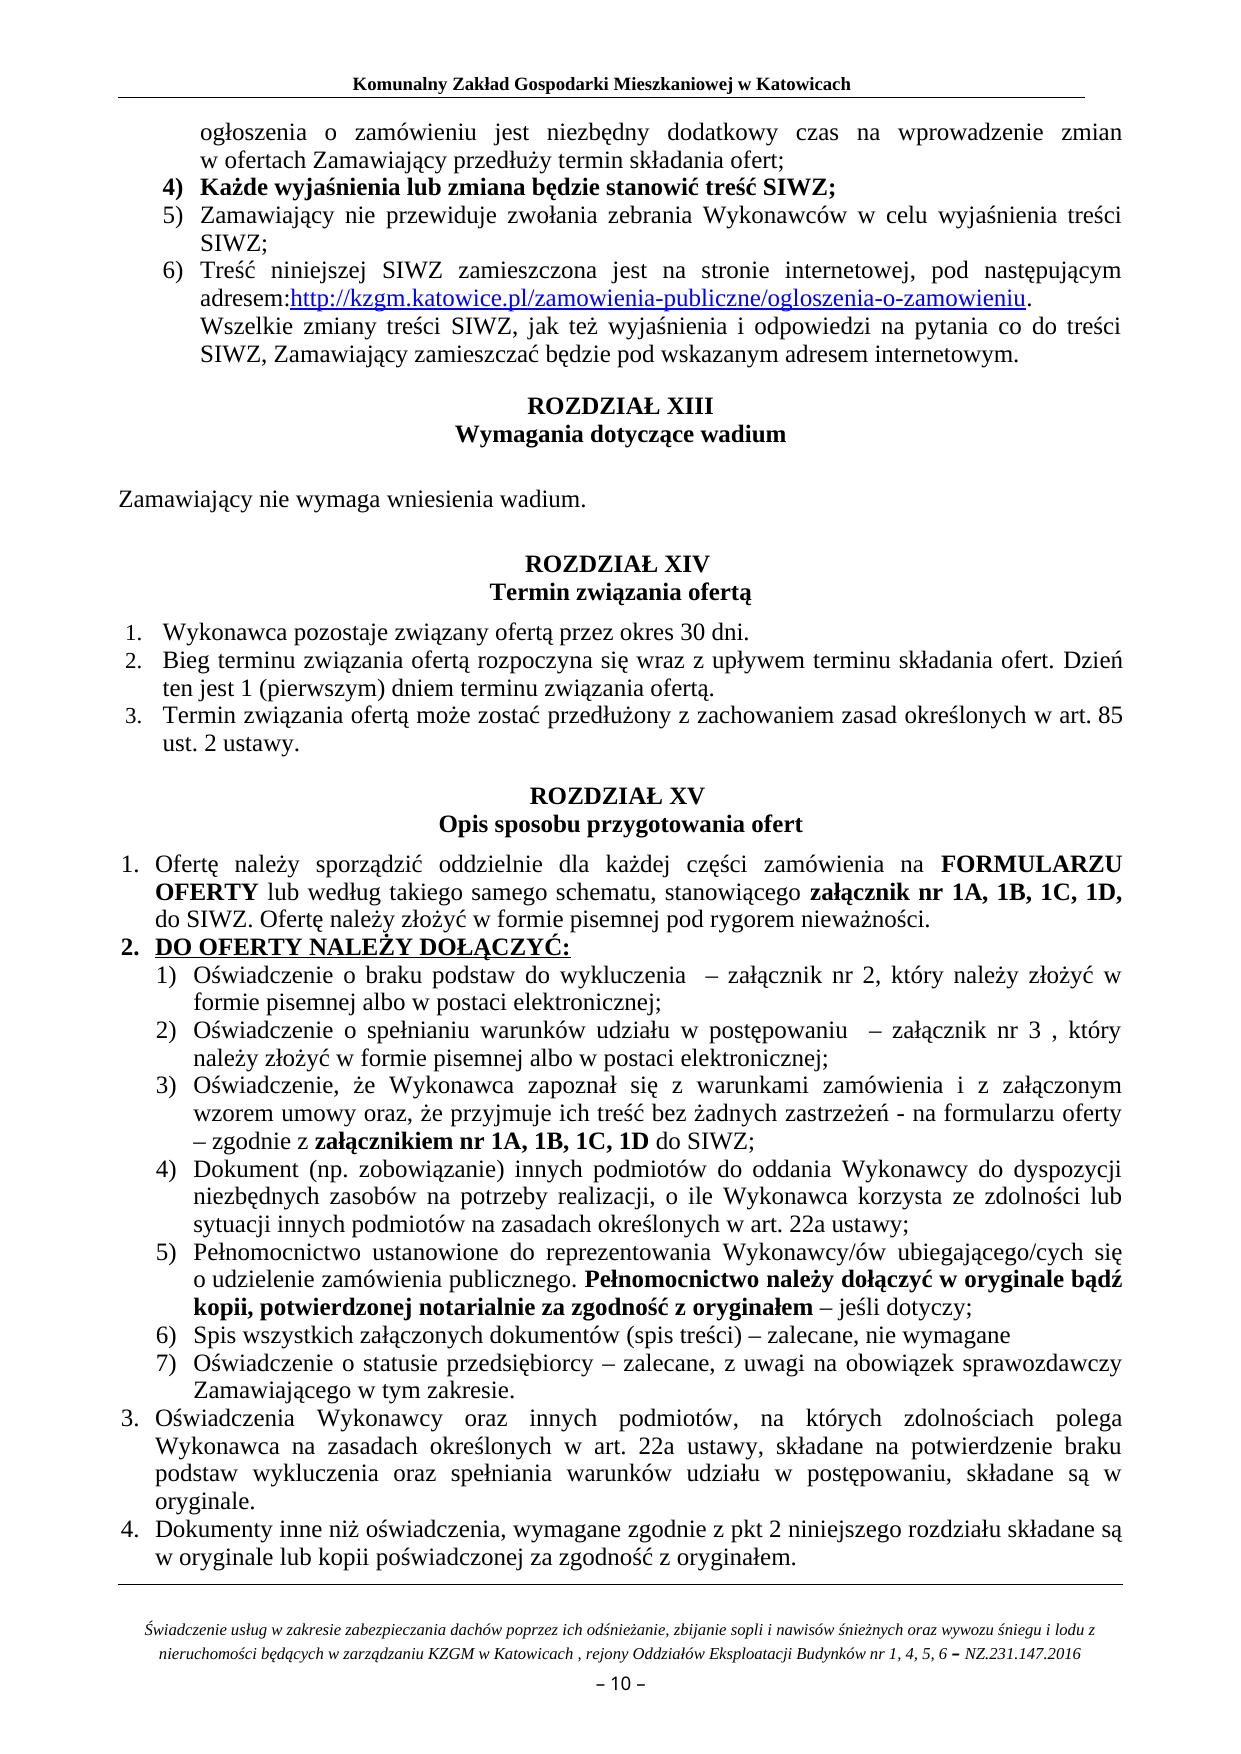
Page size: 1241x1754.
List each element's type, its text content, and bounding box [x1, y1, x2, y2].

text ROZDZIAŁ XIV Termin związania ofertą [118, 551, 1123, 606]
list DO OFERTY NALEŻY DOŁĄCZYĆ: [121, 933, 1123, 961]
list Wykonawca pozostaje związany ofertą przez okres 30 dni. [125, 618, 1123, 646]
list Pełnomocnictwo ustanowione do reprezentowania Wykonawcy/ów ubiegającego/cych się o udzielenie zamówienia publicznego. Pełnomocnictwo należy dołączyć w oryginale bądź kopii, potwierdzonej notarialnie za zgodność z oryginałem – jeśli dotyczy; [156, 1238, 1123, 1321]
list Oświadczenie, że Wykonawca zapoznał się z warunkami zamówienia i z załączonym wzorem umowy oraz, że przyjmuje ich treść bez żadnych zastrzeżeń - na formularzu oferty – zgodnie z załącznikiem nr 1A, 1B, 1C, 1D do SIWZ; [156, 1072, 1123, 1155]
list Ofertę należy sporządzić oddzielnie dla każdej części zamówienia na FORMULARZU OFERTY lub według takiego samego schematu, stanowiącego załącznik nr 1A, 1B, 1C, 1D, do SIWZ. Ofertę należy złożyć w formie pisemnej pod rygorem nieważności. [121, 850, 1123, 933]
list ogłoszenia o zamówieniu jest niezbędny dodatkowy czas na wprowadzenie zmian w ofertach Zamawiający przedłuży termin składania ofert; [162, 118, 1123, 173]
text ROZDZIAŁ XIII Wymagania dotyczące wadium [118, 392, 1123, 448]
list Oświadczenie o braku podstaw do wykluczenia – załącznik nr 2, który należy złożyć w formie pisemnej albo w postaci elektronicznej; [156, 961, 1123, 1016]
list Dokumenty inne niż oświadczenia, wymagane zgodnie z pkt 2 niniejszego rozdziału składane są w oryginale lub kopii poświadczonej za zgodność z oryginałem. [121, 1515, 1123, 1570]
list Dokument (np. zobowiązanie) innych podmiotów do oddania Wykonawcy do dyspozycji niezbędnych zasobów na potrzeby realizacji, o ile Wykonawca korzysta ze zdolności lub sytuacji innych podmiotów na zasadach określonych w art. 22a ustawy; [156, 1155, 1123, 1238]
list Oświadczenie o spełnianiu warunków udziału w postępowaniu – załącznik nr 3 , który należy złożyć w formie pisemnej albo w postaci elektronicznej; [156, 1016, 1123, 1072]
text ROZDZIAŁ XV Opis sposobu przygotowania ofert [118, 782, 1123, 837]
list Oświadczenia Wykonawcy oraz innych podmiotów, na których zdolnościach polega Wykonawca na zasadach określonych w art. 22a ustawy, składane na potwierdzenie braku podstaw wykluczenia oraz spełniania warunków udziału w postępowaniu, składane są w oryginale. [121, 1404, 1123, 1515]
list Termin związania ofertą może zostać przedłużony z zachowaniem zasad określonych w art. 85 ust. 2 ustawy. [125, 702, 1123, 757]
text Zamawiający nie wymaga wniesienia wadium. [118, 485, 1123, 513]
list Zamawiający nie przewiduje zwołania zebrania Wykonawców w celu wyjaśnienia treści SIWZ; [162, 201, 1123, 257]
list Każde wyjaśnienia lub zmiana będzie stanowić treść SIWZ; [162, 173, 1123, 201]
list Bieg terminu związania ofertą rozpoczyna się wraz z upływem terminu składania ofert. Dzień ten jest 1 (pierwszym) dniem terminu związania ofertą. [125, 646, 1123, 702]
list Treść niniejszej SIWZ zamieszczona jest na stronie internetowej, pod następującym adresem:http://kzgm.katowice.pl/zamowienia-publiczne/ogloszenia-o-zamowieniu. Wszelkie zmiany treści SIWZ, jak też wyjaśnienia i odpowiedzi na pytania co do treści SIWZ, Zamawiający zamieszczać będzie pod wskazanym adresem internetowym. [162, 257, 1123, 367]
list Spis wszystkich załączonych dokumentów (spis treści) – zalecane, nie wymagane [156, 1321, 1123, 1349]
list Oświadczenie o statusie przedsiębiorcy – zalecane, z uwagi na obowiązek sprawozdawczy Zamawiającego w tym zakresie. [156, 1349, 1123, 1404]
